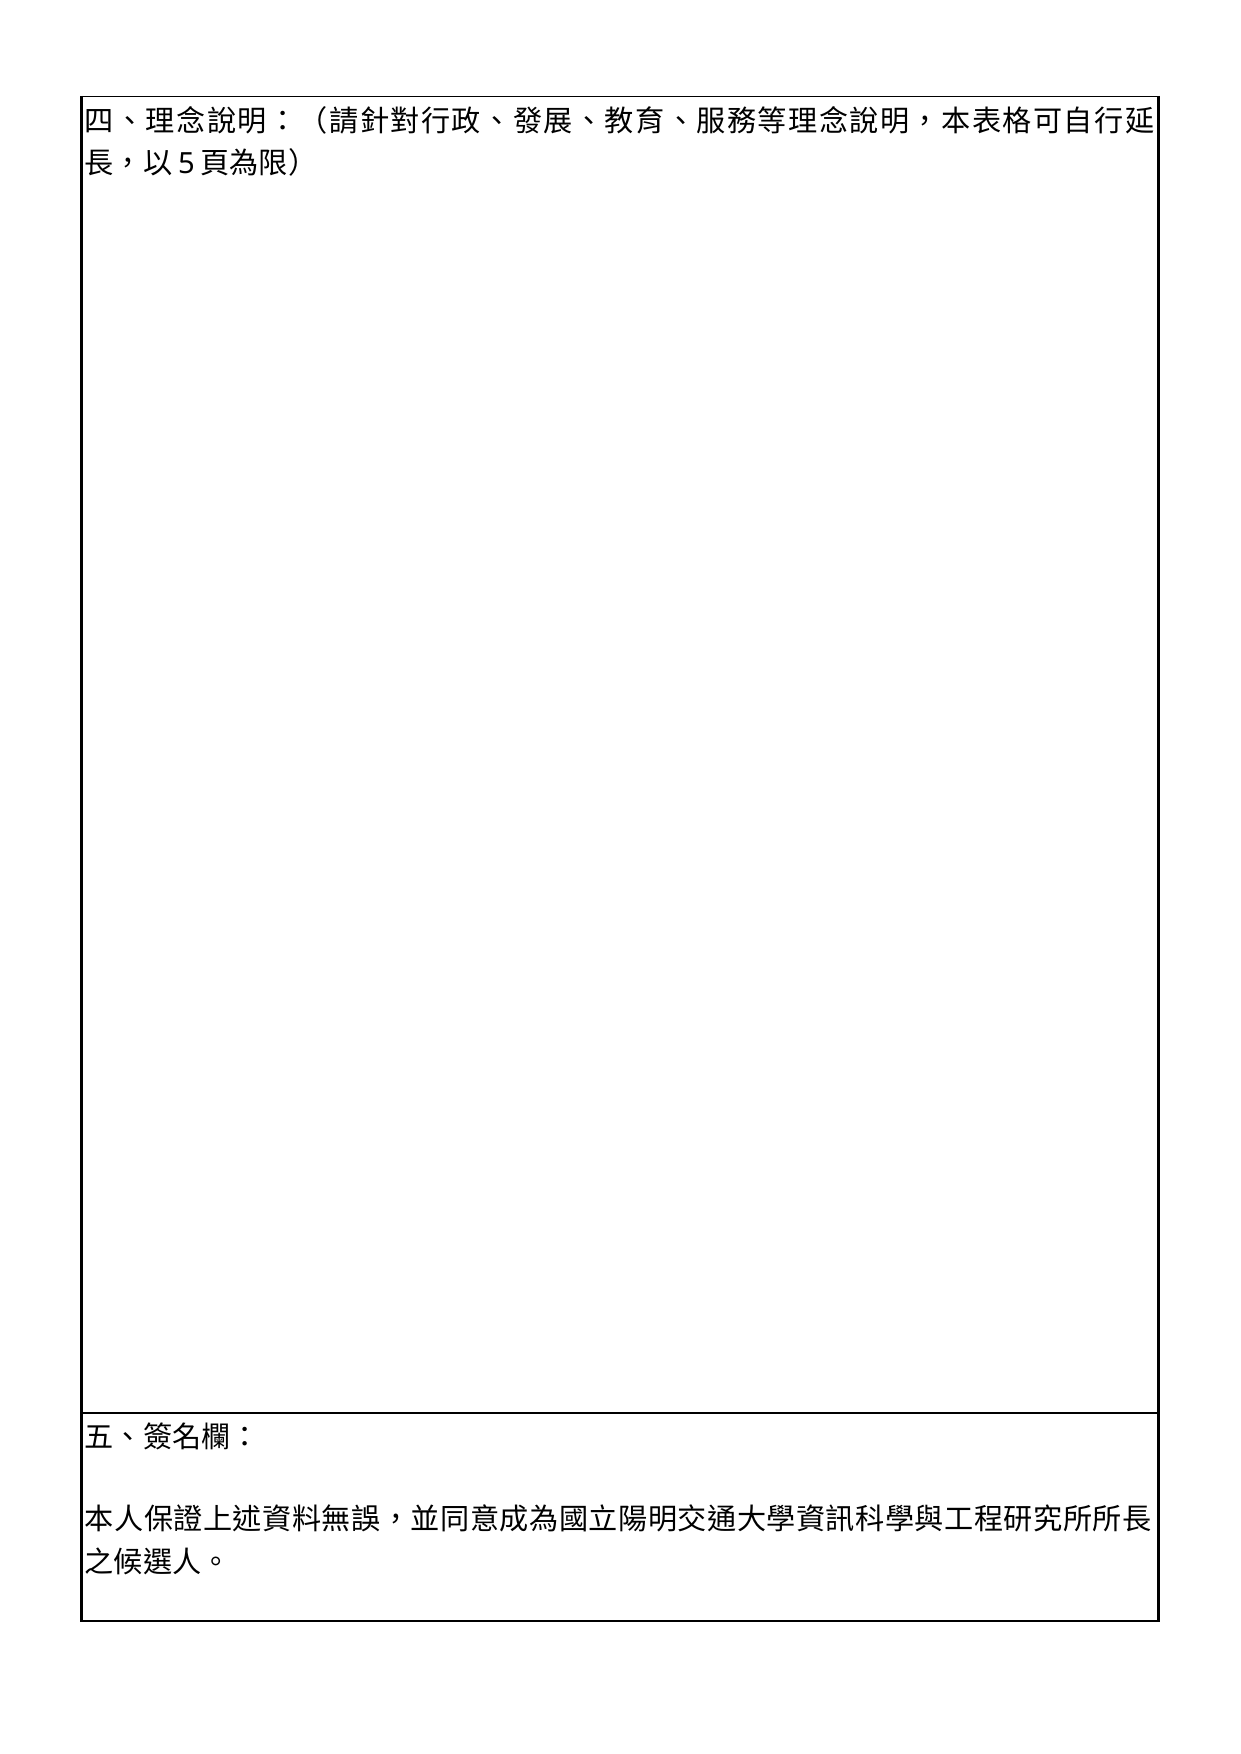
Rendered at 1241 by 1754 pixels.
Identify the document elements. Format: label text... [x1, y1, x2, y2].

table_cell 四、理念說明：（請針對行政、發展、教育、服務等理念說明，本表格可自行延長，以5頁為限） [83, 97, 1157, 1412]
table_cell 五、簽名欄： 本人保證上述資料無誤，並同意成為國立陽明交通大學資訊科學與工程研究所所長之候選人。 [83, 1414, 1157, 1620]
